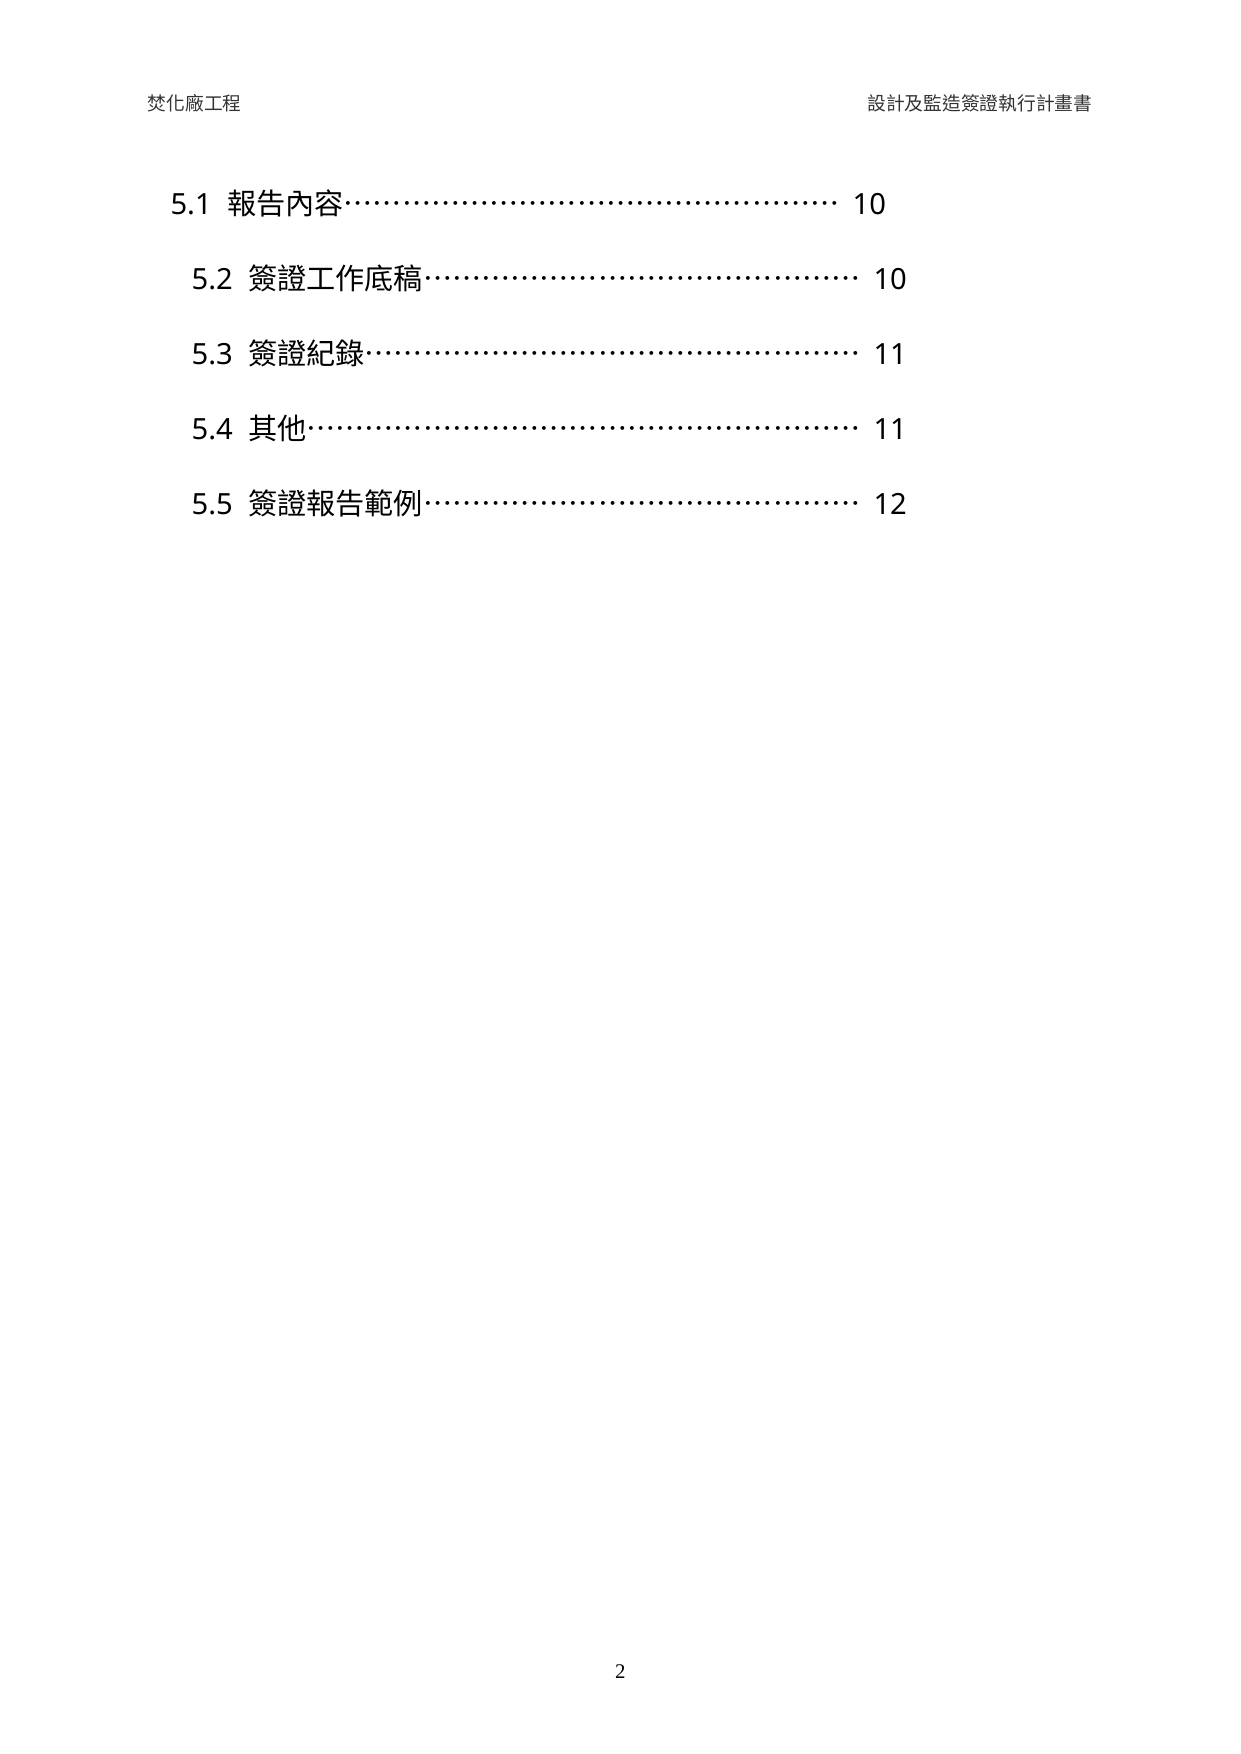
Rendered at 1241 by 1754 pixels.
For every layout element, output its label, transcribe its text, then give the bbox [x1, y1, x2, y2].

text 5.2 簽證工作底稿……………………………………… 10 [148, 239, 1092, 314]
text 5.5 簽證報告範例……………………………………… 12 [148, 464, 1092, 539]
text 5.3 簽證紀錄…………………………………………… 11 [148, 314, 1092, 389]
text 5.4 其他………………………………………………… 11 [148, 389, 1092, 464]
text 5.1 報告內容…………………………………………… 10 [148, 164, 1092, 239]
